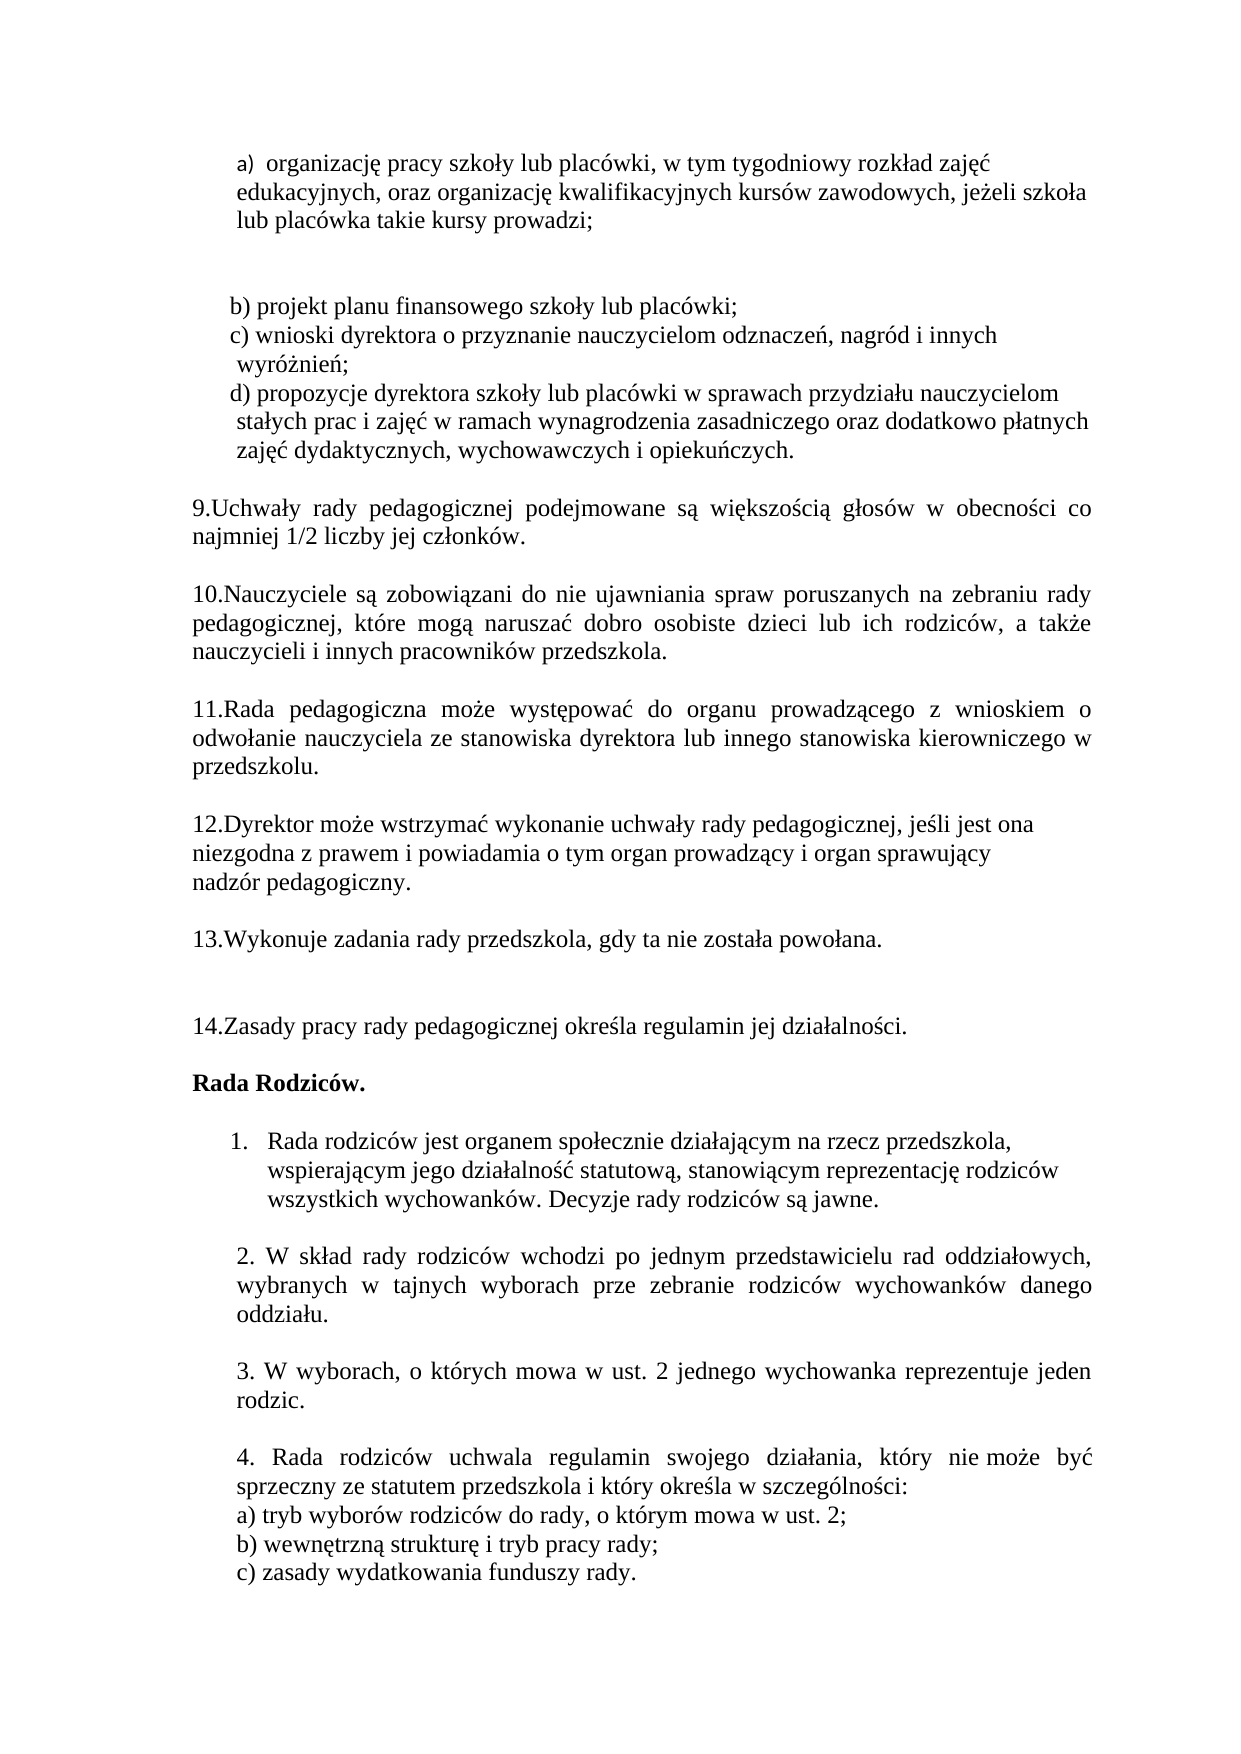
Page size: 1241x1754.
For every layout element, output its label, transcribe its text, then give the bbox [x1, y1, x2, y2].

text Rada Rodziców. [192, 1068, 1093, 1097]
text 3. W wyborach, o których mowa w ust. 2 jednego wychowanka reprezentuje jeden rodzic. [236, 1356, 1093, 1414]
list Rada rodziców jest organem społecznie działającym na rzecz przedszkola, wspierającym jego działalność statutową, stanowiącym reprezentację rodziców wszystkich wychowanków. Decyzje rady rodziców są jawne. [229, 1126, 1093, 1212]
list 10.Nauczyciele są zobowiązani do nie ujawniania spraw poruszanych na zebraniu rady pedagogicznej, które mogą naruszać dobro osobiste dzieci lub ich rodziców, a także nauczycieli i innych pracowników przedszkola. [192, 579, 1093, 665]
text c) zasady wydatkowania funduszy rady. [236, 1557, 1093, 1586]
text c) wnioski dyrektora o przyznanie nauczycielom odznaczeń, nagród i innych wyróżnień; [229, 320, 1093, 378]
text a) tryb wyborów rodziców do rady, o którym mowa w ust. 2; [236, 1500, 1093, 1529]
text 9.Uchwały rady pedagogicznej podejmowane są większością głosów w obecności co najmniej 1/2 liczby jej członków. [192, 493, 1093, 550]
text b) wewnętrzną strukturę i tryb pracy rady; [236, 1529, 1093, 1557]
list 11.Rada pedagogiczna może występować do organu prowadzącego z wnioskiem o odwołanie nauczyciela ze stanowiska dyrektora lub innego stanowiska kierowniczego w przedszkolu. [192, 694, 1093, 780]
text 12.Dyrektor może wstrzymać wykonanie uchwały rady pedagogicznej, jeśli jest ona niezgodna z prawem i powiadamia o tym organ prowadzący i organ sprawujący nadzór pedagogiczny. [192, 809, 1044, 895]
text b) projekt planu finansowego szkoły lub placówki; [193, 291, 1093, 320]
text d) propozycje dyrektora szkoły lub placówki w sprawach przydziału nauczycielom stałych prac i zajęć w ramach wynagrodzenia zasadniczego oraz dodatkowo płatnych zajęć dydaktycznych, wychowawczych i opiekuńczych. [229, 378, 1093, 464]
text 4. Rada rodziców uchwala regulamin swojego działania, który nie może być sprzeczny ze statutem przedszkola i który określa w szczególności: [236, 1442, 1093, 1500]
text 13.Wykonuje zadania rady przedszkola, gdy ta nie została powołana. [192, 924, 1044, 953]
text 14.Zasady pracy rady pedagogicznej określa regulamin jej działalności. [192, 1011, 1093, 1039]
list organizację pracy szkoły lub placówki, w tym tygodniowy rozkład zajęć edukacyjnych, oraz organizację kwalifikacyjnych kursów zawodowych, jeżeli szkoła lub placówka takie kursy prowadzi; [236, 148, 1093, 234]
text 2. W skład rady rodziców wchodzi po jednym przedstawicielu rad oddziałowych, wybranych w tajnych wyborach prze zebranie rodziców wychowanków danego oddziału. [236, 1241, 1093, 1327]
